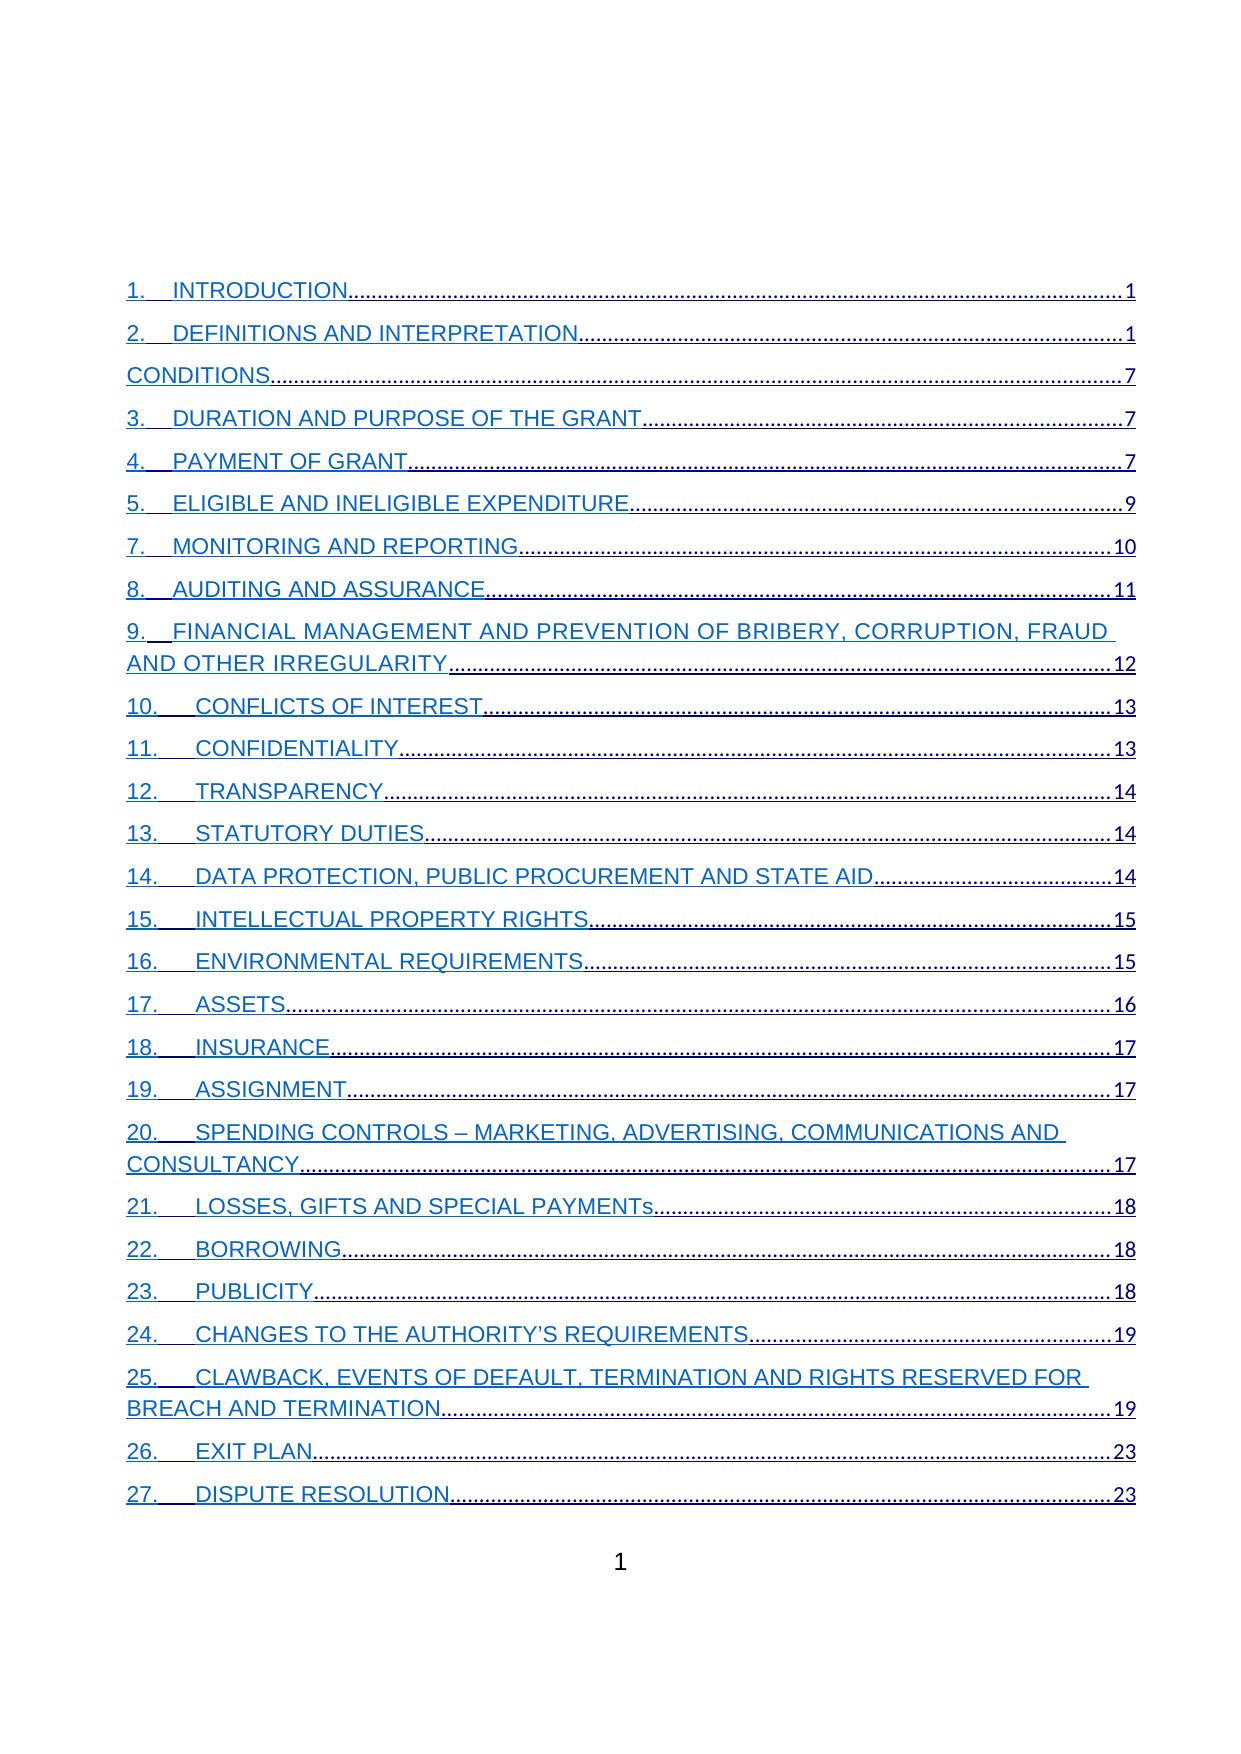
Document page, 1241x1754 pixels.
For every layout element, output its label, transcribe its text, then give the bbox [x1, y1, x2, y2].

text 25. CLAWBACK, EVENTS OF DEFAULT, TERMINATION AND RIGHTS RESERVED FOR BREACH AND TERMINATION 19 [126, 1363, 1137, 1423]
text 12. TRANSPARENCY 14 [126, 777, 1137, 805]
text 20. SPENDING CONTROLS – MARKETING, ADVERTISING, COMMUNICATIONS AND CONSULTANCY 17 [126, 1118, 1137, 1178]
text 21. LOSSES, GIFTS AND SPECIAL PAYMENTs 18 [126, 1192, 1137, 1220]
text CONDITIONS 7 [126, 362, 1137, 390]
text 3. DURATION AND PURPOSE OF THE GRANT 7 [126, 404, 1137, 432]
text 16. ENVIRONMENTAL REQUIREMENTS 15 [126, 947, 1137, 975]
text 15. INTELLECTUAL PROPERTY RIGHTS 15 [126, 905, 1137, 933]
text 18. INSURANCE 17 [126, 1033, 1137, 1061]
text 8. AUDITING AND ASSURANCE 11 [126, 575, 1137, 603]
text 7. MONITORING AND REPORTING 10 [126, 532, 1137, 560]
text 5. ELIGIBLE AND INELIGIBLE EXPENDITURE 9 [126, 489, 1137, 517]
text 26. EXIT PLAN 23 [126, 1437, 1137, 1465]
text 1. INTRODUCTION 1 [126, 276, 1137, 304]
text 27. DISPUTE RESOLUTION 23 [126, 1480, 1137, 1508]
text 19. ASSIGNMENT 17 [126, 1075, 1137, 1103]
text 14. DATA PROTECTION, PUBLIC PROCUREMENT AND STATE AID 14 [126, 862, 1137, 890]
text 23. PUBLICITY 18 [126, 1277, 1137, 1306]
text 9. FINANCIAL MANAGEMENT AND PREVENTION OF BRIBERY, CORRUPTION, FRAUD AND OTHER IRREGULARITY 12 [126, 617, 1137, 677]
text 13. STATUTORY DUTIES 14 [126, 819, 1137, 848]
text 24. CHANGES TO THE AUTHORITY’S REQUIREMENTS 19 [126, 1320, 1137, 1348]
text 10. CONFLICTS OF INTEREST 13 [126, 692, 1137, 720]
text 4. PAYMENT OF GRANT 7 [126, 447, 1137, 475]
text 11. CONFIDENTIALITY 13 [126, 734, 1137, 762]
text 17. ASSETS 16 [126, 990, 1137, 1018]
text 2. DEFINITIONS AND INTERPRETATION 1 [126, 319, 1137, 347]
text 22. BORROWING 18 [126, 1235, 1137, 1263]
